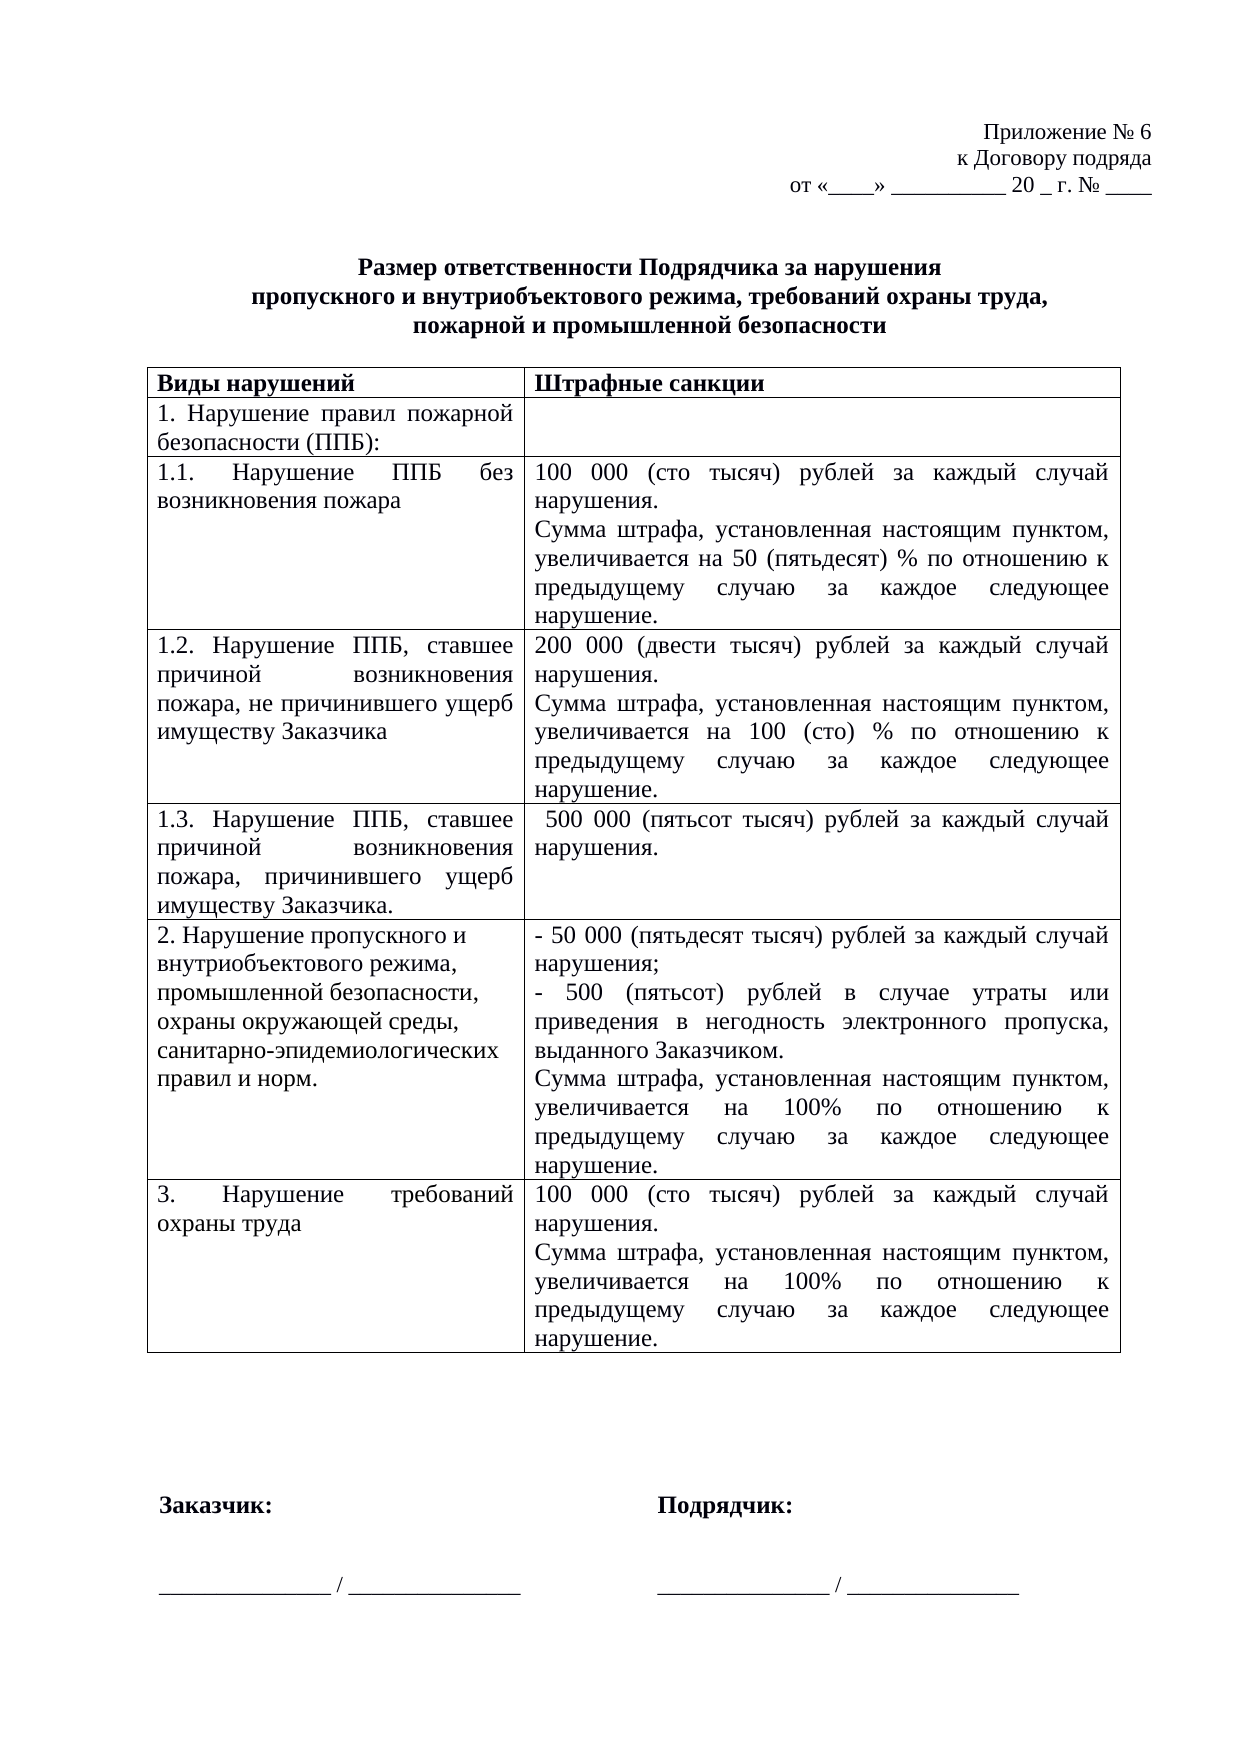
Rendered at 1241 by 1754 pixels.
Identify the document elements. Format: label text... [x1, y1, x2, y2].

table_cell _______________ / _______________ [148, 1519, 646, 1624]
table_header Виды нарушений [148, 368, 524, 397]
text Размер ответственности Подрядчика за нарушения [148, 252, 1152, 281]
table_header Подрядчик: [646, 1490, 1145, 1518]
text пожарной и промышленной безопасности [148, 310, 1152, 338]
table_cell 100 000 (сто тысяч) рублей за каждый случай нарушения. Сумма штрафа, установленная настоящим пунктом, увеличивается на 50 (пятьдесят) % по отношению к предыдущему случаю за каждое следующее нарушение. [525, 457, 1120, 629]
table_cell _______________ / _______________ [646, 1519, 1145, 1624]
table_header Заказчик: [148, 1490, 646, 1518]
table_header Штрафные санкции [525, 368, 1120, 397]
text Приложение № 6 [650, 118, 1152, 144]
table_cell 2. Нарушение пропускного и внутриобъектового режима, промышленной безопасности, охраны окружающей среды, санитарно-эпидемиологических правил и норм. [148, 920, 524, 1178]
table_cell 200 000 (двести тысяч) рублей за каждый случай нарушения. Сумма штрафа, установленная настоящим пунктом, увеличивается на 100 (сто) % по отношению к предыдущему случаю за каждое следующее нарушение. [525, 630, 1120, 803]
table_cell 500 000 (пятьсот тысяч) рублей за каждый случай нарушения. [525, 804, 1120, 919]
text к Договору подряда [650, 144, 1152, 171]
table_cell - 50 000 (пятьдесят тысяч) рублей за каждый случай нарушения; - 500 (пятьсот) рублей в случае утраты или приведения в негодность электронного пропуска, выданного Заказчиком. Сумма штрафа, установленная настоящим пунктом, увеличивается на 100% по отношению к предыдущему случаю за каждое следующее нарушение. [525, 920, 1120, 1178]
table_cell [525, 398, 1120, 456]
table_cell 100 000 (сто тысяч) рублей за каждый случай нарушения. Сумма штрафа, установленная настоящим пунктом, увеличивается на 100% по отношению к предыдущему случаю за каждое следующее нарушение. [525, 1180, 1120, 1352]
table_cell 1.1. Нарушение ППБ без возникновения пожара [148, 457, 524, 629]
table_cell 1. Нарушение правил пожарной безопасности (ППБ): [148, 398, 524, 456]
table_cell 3. Нарушение требований охраны труда [148, 1180, 524, 1352]
text от «____» __________ 20 _ г. № ____ [650, 171, 1152, 197]
text пропускного и внутриобъектового режима, требований охраны труда, [148, 281, 1152, 310]
table_cell 1.2. Нарушение ППБ, ставшее причиной возникновения пожара, не причинившего ущерб имуществу Заказчика [148, 630, 524, 803]
table_cell 1.3. Нарушение ППБ, ставшее причиной возникновения пожара, причинившего ущерб имуществу Заказчика. [148, 804, 524, 919]
